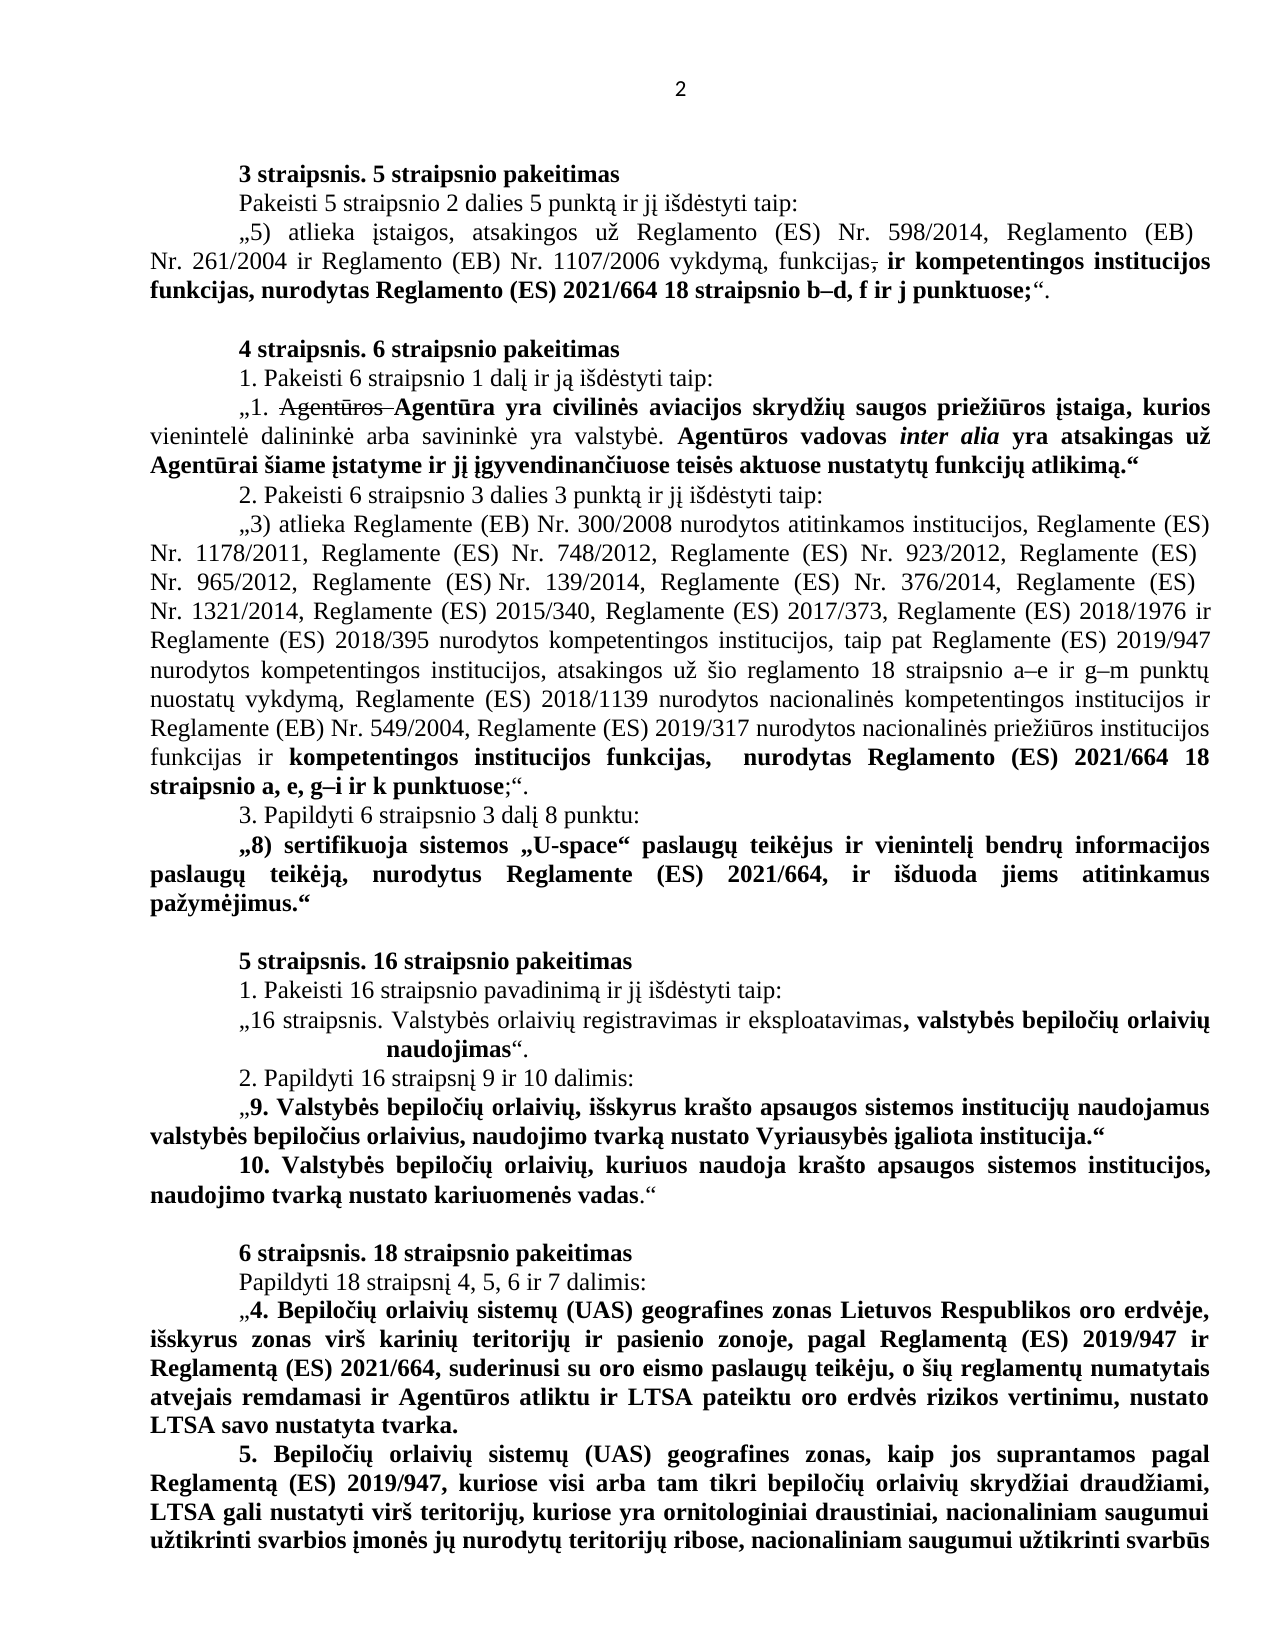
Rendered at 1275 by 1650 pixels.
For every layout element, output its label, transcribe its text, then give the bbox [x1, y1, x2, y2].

text „16 straipsnis. Valstybės orlaivių registravimas ir eksploatavimas, valstybės bepiločių orlaivių naudojimas“. [239, 1005, 1211, 1063]
text „3) atlieka Reglamente (EB) Nr. 300/2008 nurodytos atitinkamos institucijos, Reglamente (ES) Nr. 1178/2011, Reglamente (ES) Nr. 748/2012, Reglamente (ES) Nr. 923/2012, Reglamente (ES) Nr. 965/2012, Reglamente (ES) Nr. 139/2014, Reglamente (ES) Nr. 376/2014, Reglamente (ES) Nr. 1321/2014, Reglamente (ES) 2015/340, Reglamente (ES) 2017/373, Reglamente (ES) 2018/1976 ir Reglamente (ES) 2018/395 nurodytos kompetentingos institucijos, taip pat Reglamente (ES) 2019/947 nurodytos kompetentingos institucijos, atsakingos už šio reglamento 18 straipsnio a–e ir g–m punktų nuostatų vykdymą, Reglamente (ES) 2018/1139 nurodytos nacionalinės kompetentingos institucijos ir Reglamente (EB) Nr. 549/2004, Reglamente (ES) 2019/317 nurodytos nacionalinės priežiūros institucijos funkcijas ir kompetentingos institucijos funkcijas, nurodytas Reglamento (ES) 2021/664 18 straipsnio a, e, g–i ir k punktuose;“. [150, 509, 1211, 801]
text 3. Papildyti 6 straipsnio 3 dalį 8 punktu: [150, 801, 1211, 830]
text 5 straipsnis. 16 straipsnio pakeitimas [150, 946, 1211, 976]
text 6 straipsnis. 18 straipsnio pakeitimas [150, 1238, 1211, 1267]
text „9. Valstybės bepiločių orlaivių, išskyrus krašto apsaugos sistemos institucijų naudojamus valstybės bepiločius orlaivius, naudojimo tvarką nustato Vyriausybės įgaliota institucija.“ [150, 1092, 1211, 1151]
text 2. Papildyti 16 straipsnį 9 ir 10 dalimis: [150, 1063, 1211, 1092]
text 3 straipsnis. 5 straipsnio pakeitimas [150, 159, 1211, 188]
text 5. Bepiločių orlaivių sistemų (UAS) geografines zonas, kaip jos suprantamos pagal Reglamentą (ES) 2019/947, kuriose visi arba tam tikri bepiločių orlaivių skrydžiai draudžiami, LTSA gali nustatyti virš teritorijų, kuriose yra ornitologiniai draustiniai, nacionaliniam saugumui užtikrinti svarbios įmonės jų nurodytų teritorijų ribose, nacionaliniam saugumui užtikrinti svarbūs [150, 1439, 1211, 1554]
text „4. Bepiločių orlaivių sistemų (UAS) geografines zonas Lietuvos Respublikos oro erdvėje, išskyrus zonas virš karinių teritorijų ir pasienio zonoje, pagal Reglamentą (ES) 2019/947 ir Reglamentą (ES) 2021/664, suderinusi su oro eismo paslaugų teikėju, o šių reglamentų numatytais atvejais remdamasi ir Agentūros atliktu ir LTSA pateiktu oro erdvės rizikos vertinimu, nustato LTSA savo nustatyta tvarka. [150, 1296, 1211, 1439]
text „1. Agentūros Agentūra yra civilinės aviacijos skrydžių saugos priežiūros įstaiga, kurios vienintelė dalininkė arba savininkė yra valstybė. Agentūros vadovas inter alia yra atsakingas už Agentūrai šiame įstatyme ir jį įgyvendinančiuose teisės aktuose nustatytų funkcijų atlikimą.“ [150, 392, 1211, 480]
text Papildyti 18 straipsnį 4, 5, 6 ir 7 dalimis: [150, 1267, 1211, 1296]
text 4 straipsnis. 6 straipsnio pakeitimas [150, 334, 1211, 363]
text 10. Valstybės bepiločių orlaivių, kuriuos naudoja krašto apsaugos sistemos institucijos, naudojimo tvarką nustato kariuomenės vadas.“ [150, 1151, 1211, 1209]
text „5) atlieka įstaigos, atsakingos už Reglamento (ES) Nr. 598/2014, Reglamento (EB) Nr. 261/2004 ir Reglamento (EB) Nr. 1107/2006 vykdymą, funkcijas, ir kompetentingos institucijos funkcijas, nurodytas Reglamento (ES) 2021/664 18 straipsnio b–d, f ir j punktuose;“. [150, 217, 1211, 305]
text 1. Pakeisti 16 straipsnio pavadinimą ir jį išdėstyti taip: [150, 976, 1211, 1005]
text Pakeisti 5 straipsnio 2 dalies 5 punktą ir jį išdėstyti taip: [150, 188, 1211, 217]
text „8) sertifikuoja sistemos „U-space“ paslaugų teikėjus ir vienintelį bendrų informacijos paslaugų teikėją, nurodytus Reglamente (ES) 2021/664, ir išduoda jiems atitinkamus pažymėjimus.“ [150, 830, 1211, 917]
text 1. Pakeisti 6 straipsnio 1 dalį ir ją išdėstyti taip: [150, 363, 1211, 392]
text 2. Pakeisti 6 straipsnio 3 dalies 3 punktą ir jį išdėstyti taip: [150, 480, 1211, 509]
